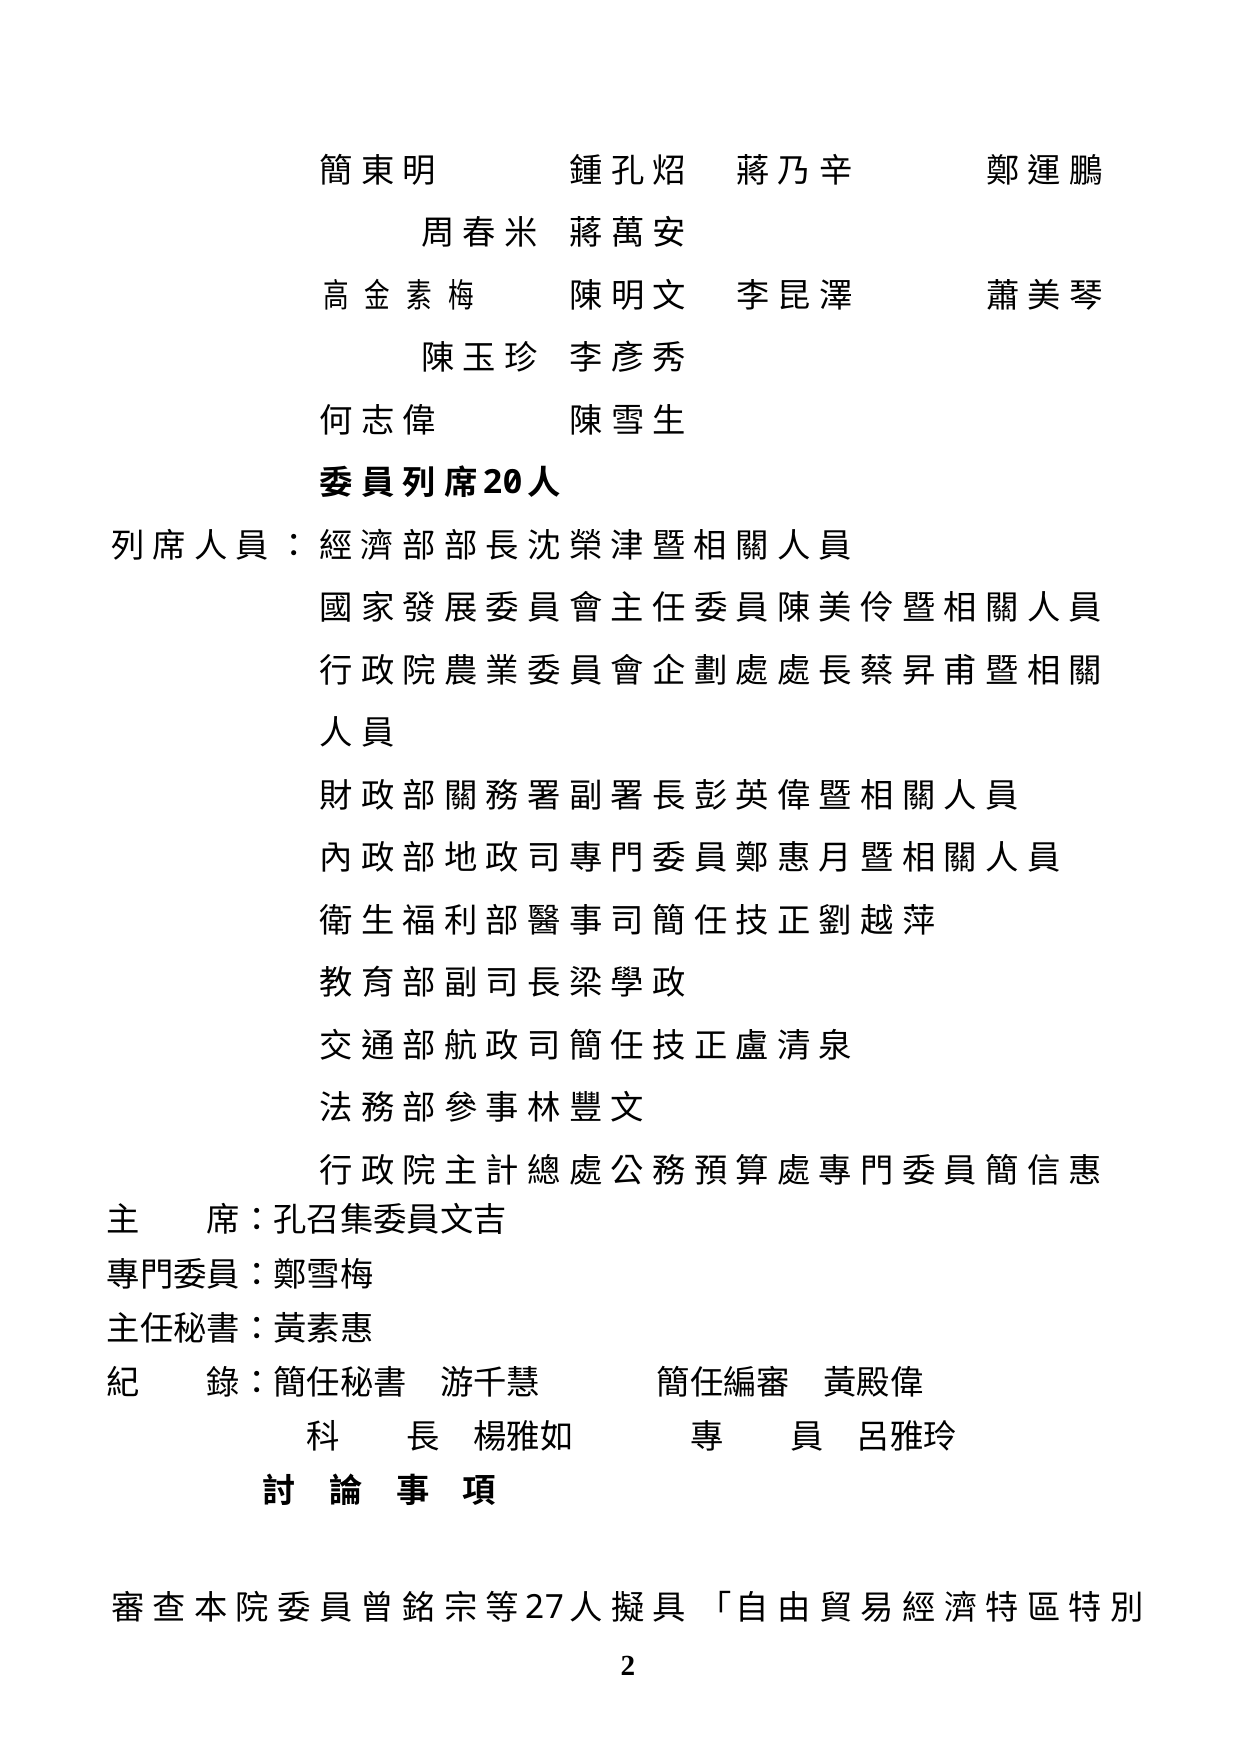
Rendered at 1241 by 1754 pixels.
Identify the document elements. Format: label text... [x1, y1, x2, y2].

text 審查本院委員曾銘宗等27人擬具「自由貿易經濟特區特別 [107, 1563, 1148, 1626]
text 主任秘書：黃素惠 [107, 1297, 1148, 1351]
text 主 席：孔召集委員文吉 [107, 1188, 1148, 1243]
text 科 長 楊雅如 專 員 呂雅玲 [107, 1405, 1148, 1459]
text 簡東明 鍾孔炤 蔣乃辛 鄭運鵬 周春米 蔣萬安 高金素梅 陳明文 李昆澤 蕭美琴 陳玉珍 李彥秀 何志偉 陳雪生 委員列席20人 [107, 126, 1114, 501]
text 紀 錄：簡任秘書 游千慧 簡任編審 黃殿偉 [107, 1351, 1148, 1405]
text 專門委員：鄭雪梅 [107, 1243, 1148, 1297]
text 列席人員：經濟部部長沈榮津暨相關人員 國家發展委員會主任委員陳美伶暨相關人員 行政院農業委員會企劃處處長蔡昇甫暨相關人員 財政部關務署副署長彭英偉暨相關人員 內政部地政司專門委員鄭惠月暨相關人員 衛生福利部醫事司簡任技正劉越萍 教育部副司長梁學政 交通部航政司簡任技正盧清泉 法務部參事林豐文 行政院主計總處公務預算處專門委員簡信惠 [107, 501, 1114, 1188]
text 討 論 事 項 [107, 1459, 1117, 1513]
